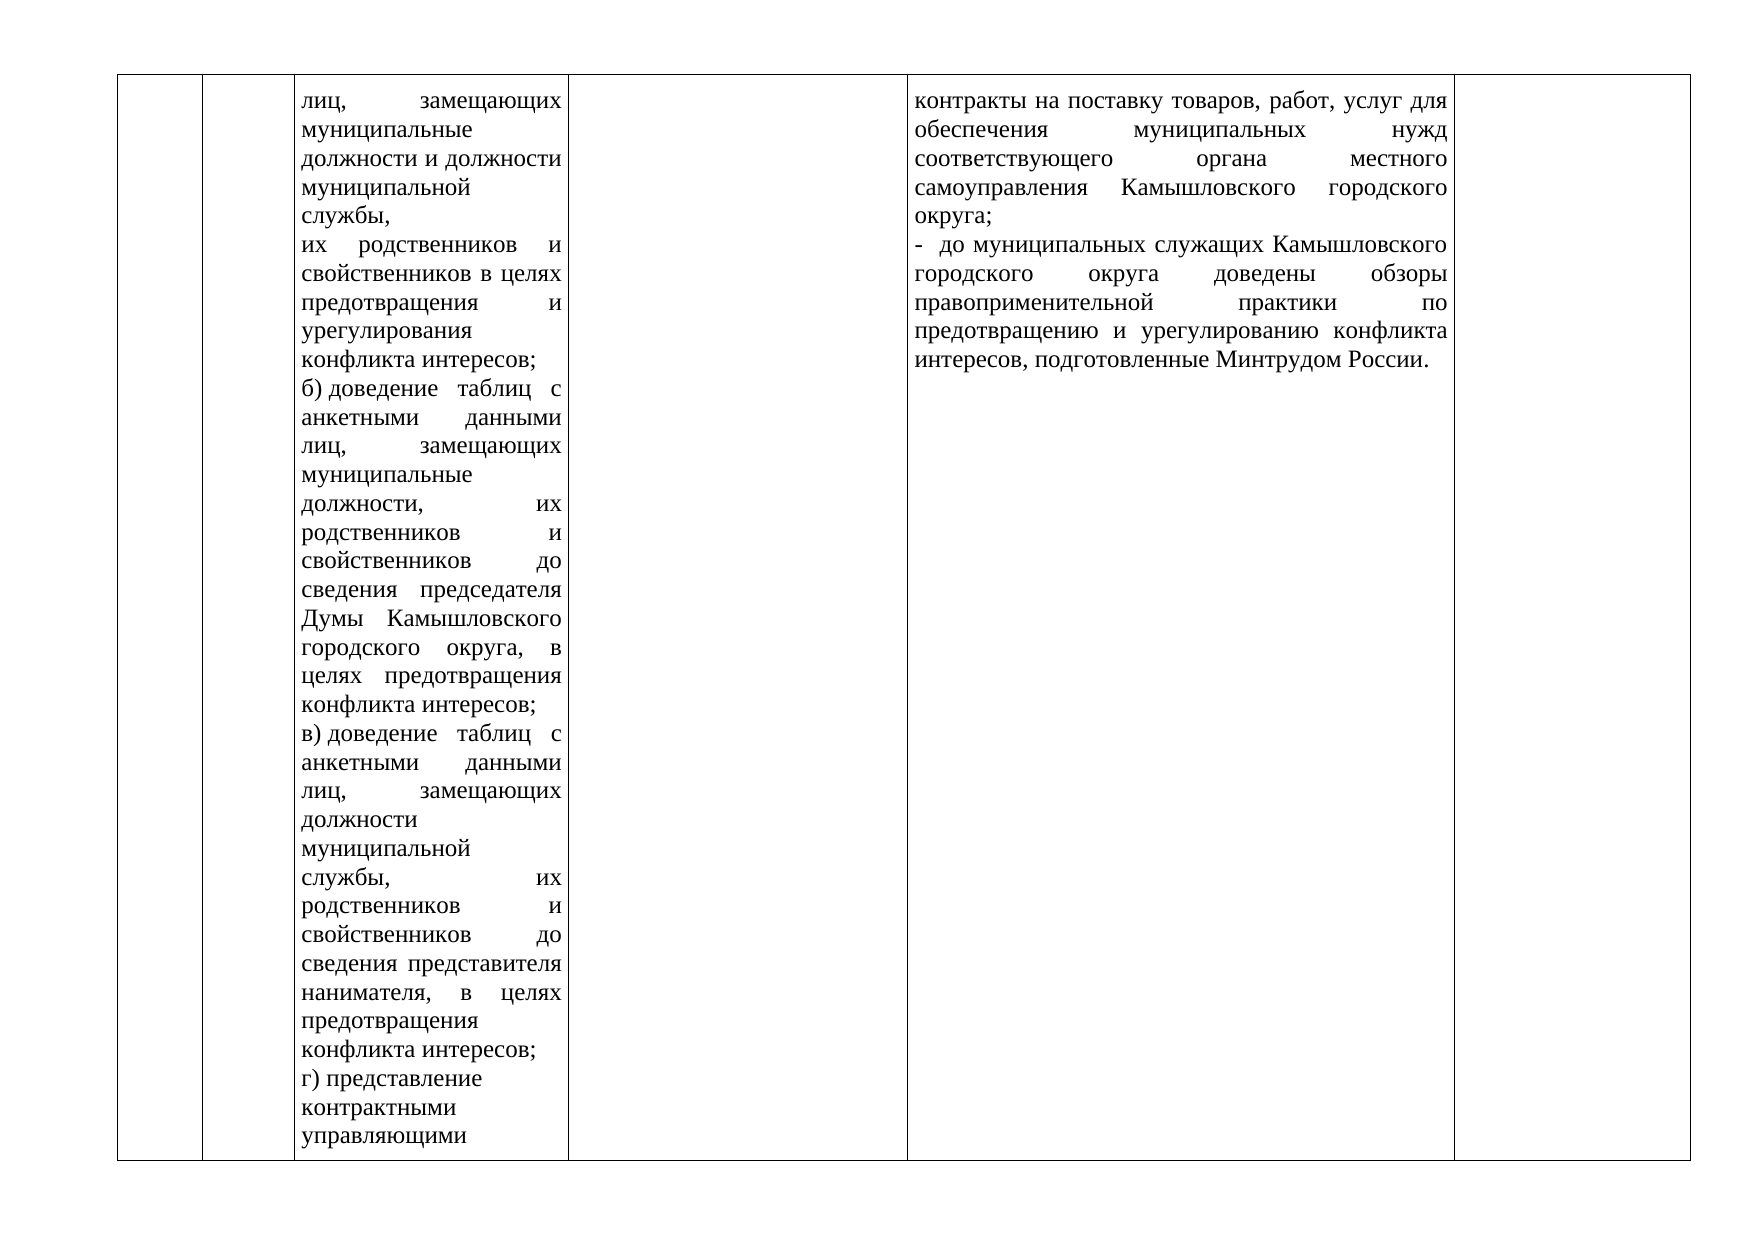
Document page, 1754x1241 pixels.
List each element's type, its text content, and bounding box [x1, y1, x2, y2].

table_cell [569, 75, 907, 1160]
table_cell лиц, замещающих муниципальные должности и должности муниципальной службы, их родственников и свойственников в целях предотвращения и урегулирования конфликта интересов; б) доведение таблиц с анкетными данными лиц, замещающих муниципальные должности, их родственников и свойственников до сведения председателя Думы Камышловского городского округа, в целях предотвращения конфликта интересов; в) доведение таблиц с анкетными данными лиц, замещающих должности муниципальной службы, их родственников и свойственников до сведения представителя нанимателя, в целях предотвращения конфликта интересов; г) представление контрактными управляющими [295, 75, 568, 1160]
table_cell [203, 75, 294, 1160]
table_cell [1455, 75, 1690, 1160]
table_cell [118, 75, 202, 1160]
table_cell контракты на поставку товаров, работ, услуг для обеспечения муниципальных нужд соответствующего органа местного самоуправления Камышловского городского округа; - до муниципальных служащих Камышловского городского округа доведены обзоры правоприменительной практики по предотвращению и урегулированию конфликта интересов, подготовленные Минтрудом России. [908, 75, 1454, 1160]
